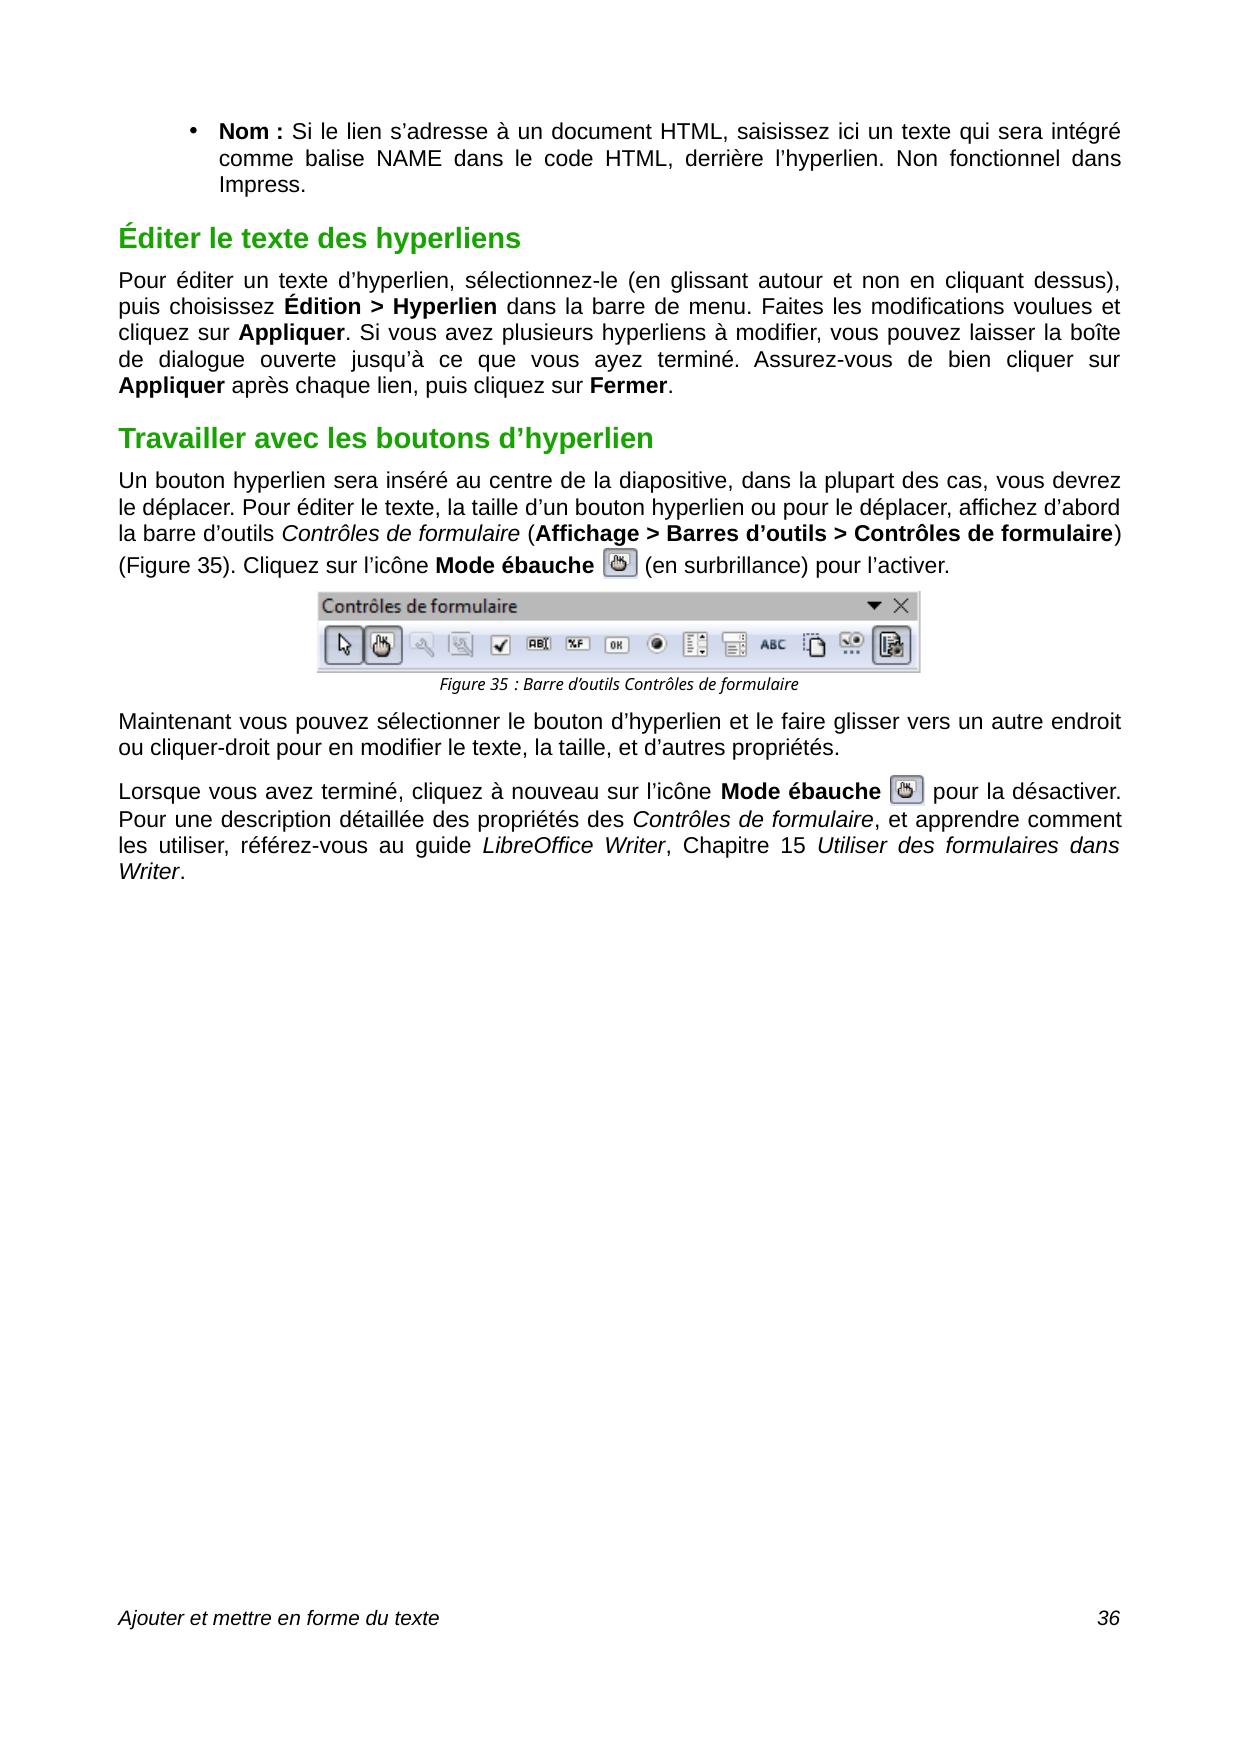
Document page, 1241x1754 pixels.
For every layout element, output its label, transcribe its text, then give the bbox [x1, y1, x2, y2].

subtitle Éditer le texte des hyperliens [118, 221, 1122, 254]
text Figure 35 : Barre d’outils Contrôles de formulaire [317, 673, 923, 696]
picture [603, 546, 638, 579]
text Maintenant vous pouvez sélectionner le bouton d’hyperlien et le faire glisser vers un autre endroit ou cliquer-droit pour en modifier le texte, la taille, et d’autres propriétés. [118, 708, 1122, 761]
picture [317, 591, 924, 673]
text Lorsque vous avez terminé, cliquez à nouveau sur l’icône Mode ébauche pour la désactiver. Pour une description détaillée des propriétés des Contrôles de formulaire, et apprendre comment les utiliser, référez-vous au guide LibreOffice Writer, Chapitre 15 Utiliser des formulaires dans Writer. [118, 773, 1122, 885]
list Nom : Si le lien s’adresse à un document HTML, saisissez ici un texte qui sera intégré comme balise NAME dans le code HTML, derrière l’hyperlien. Non fonctionnel dans Impress. [189, 118, 1122, 198]
text Un bouton hyperlien sera inséré au centre de la diapositive, dans la plupart des cas, vous devrez le déplacer. Pour éditer le texte, la taille d’un bouton hyperlien ou pour le déplacer, affichez d’abord la barre d’outils Contrôles de formulaire (Affichage > Barres d’outils > Contrôles de formulaire) (Figure 35). Cliquez sur l’icône Mode ébauche (en surbrillance) pour l’activer. [118, 467, 1122, 579]
picture [890, 773, 925, 806]
text Pour éditer un texte d’hyperlien, sélectionnez-le (en glissant autour et non en cliquant dessus), puis choisissez Édition > Hyperlien dans la barre de menu. Faites les modifications voulues et cliquez sur Appliquer. Si vous avez plusieurs hyperliens à modifier, vous pouvez laisser la boîte de dialogue ouverte jusqu’à ce que vous ayez terminé. Assurez-vous de bien cliquer sur Appliquer après chaque lien, puis cliquez sur Fermer. [118, 267, 1122, 398]
subtitle Travailler avec les boutons d’hyperlien [118, 421, 1122, 455]
